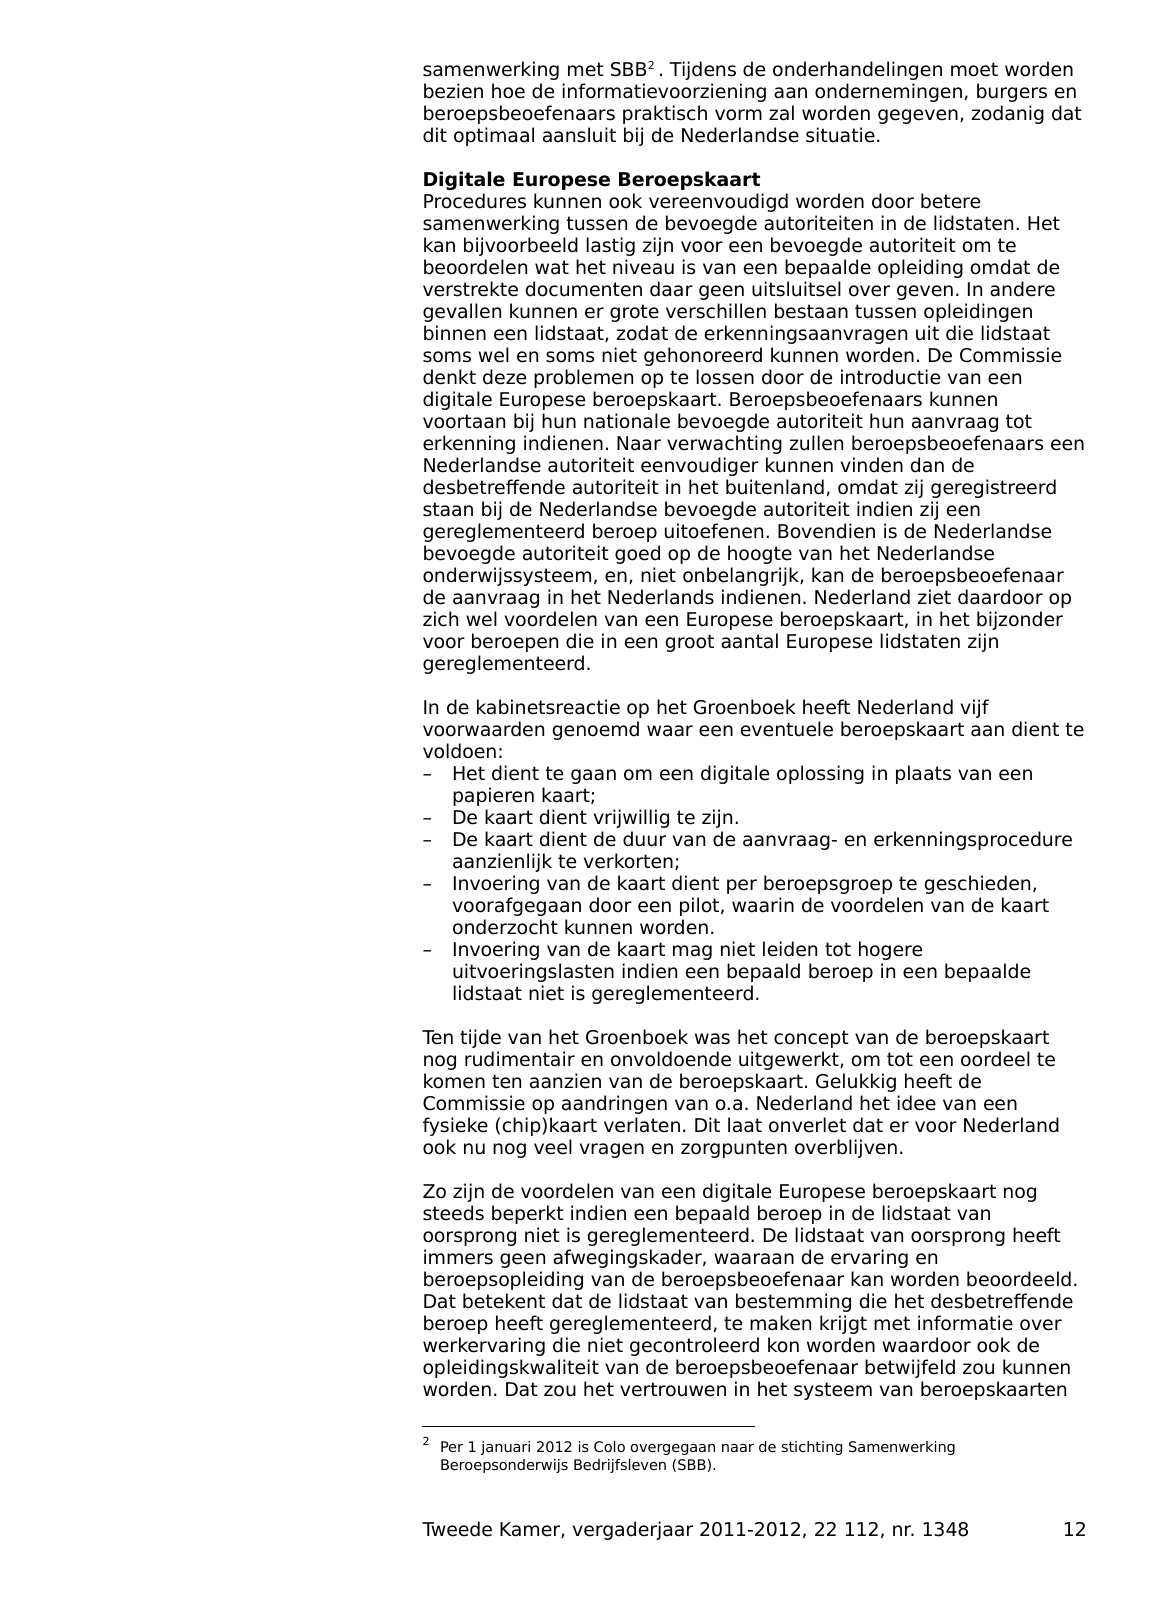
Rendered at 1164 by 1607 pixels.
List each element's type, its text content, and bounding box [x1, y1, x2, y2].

text Per 1 januari 2012 is Colo overgegaan naar de stichting Samenwerking Beroepsonderwijs Bedrijfsleven (SBB). [422, 1435, 1087, 1474]
text – Invoering van de kaart dient per beroepsgroep te geschieden, voorafgegaan door een pilot, waarin de voordelen van de kaart onderzocht kunnen worden. [422, 873, 1087, 939]
text – De kaart dient de duur van de aanvraag- en erkenningsprocedure aanzienlijk te verkorten; [422, 829, 1087, 873]
text In de kabinetsreactie op het Groenboek heeft Nederland vijf voorwaarden genoemd waar een eventuele beroepskaart aan dient te voldoen: [422, 697, 1087, 763]
text Ten tijde van het Groenboek was het concept van de beroepskaart nog rudimentair en onvoldoende uitgewerkt, om tot een oordeel te komen ten aanzien van de beroepskaart. Gelukkig heeft de Commissie op aandringen van o.a. Nederland het idee van een fysieke (chip)kaart verlaten. Dit laat onverlet dat er voor Nederland ook nu nog veel vragen en zorgpunten overblijven. [422, 1027, 1087, 1159]
text – Het dient te gaan om een digitale oplossing in plaats van een papieren kaart; [422, 763, 1087, 807]
text Procedures kunnen ook vereenvoudigd worden door betere samenwerking tussen de bevoegde autoriteiten in de lidstaten. Het kan bijvoorbeeld lastig zijn voor een bevoegde autoriteit om te beoordelen wat het niveau is van een bepaalde opleiding omdat de verstrekte documenten daar geen uitsluitsel over geven. In andere gevallen kunnen er grote verschillen bestaan tussen opleidingen binnen een lidstaat, zodat de erkenningsaanvragen uit die lidstaat soms wel en soms niet gehonoreerd kunnen worden. De Commissie denkt deze problemen op te lossen door de introductie van een digitale Europese beroepskaart. Beroepsbeoefenaars kunnen voortaan bij hun nationale bevoegde autoriteit hun aanvraag tot erkenning indienen. Naar verwachting zullen beroepsbeoefenaars een Nederlandse autoriteit eenvoudiger kunnen vinden dan de desbetreffende autoriteit in het buitenland, omdat zij geregistreerd staan bij de Nederlandse bevoegde autoriteit indien zij een gereglementeerd beroep uitoefenen. Bovendien is de Nederlandse bevoegde autoriteit goed op de hoogte van het Nederlandse onderwijssysteem, en, niet onbelangrijk, kan de beroepsbeoefenaar de aanvraag in het Nederlands indienen. Nederland ziet daardoor op zich wel voordelen van een Europese beroepskaart, in het bijzonder voor beroepen die in een groot aantal Europese lidstaten zijn gereglementeerd. [422, 191, 1087, 675]
text Zo zijn de voordelen van een digitale Europese beroepskaart nog steeds beperkt indien een bepaald beroep in de lidstaat van oorsprong niet is gereglementeerd. De lidstaat van oorsprong heeft immers geen afwegingskader, waaraan de ervaring en beroepsopleiding van de beroepsbeoefenaar kan worden beoordeeld. Dat betekent dat de lidstaat van bestemming die het desbetreffende beroep heeft gereglementeerd, te maken krijgt met informatie over werkervaring die niet gecontroleerd kon worden waardoor ook de opleidingskwaliteit van de beroepsbeoefenaar betwijfeld zou kunnen worden. Dat zou het vertrouwen in het systeem van beroepskaarten [422, 1181, 1087, 1401]
subtitle Digitale Europese Beroepskaart [422, 169, 1087, 191]
text samenwerking met SBB. Tijdens de onderhandelingen moet worden bezien hoe de informatievoorziening aan ondernemingen, burgers en beroepsbeoefenaars praktisch vorm zal worden gegeven, zodanig dat dit optimaal aansluit bij de Nederlandse situatie. [422, 59, 1087, 147]
text – De kaart dient vrijwillig te zijn. [422, 807, 1087, 829]
text – Invoering van de kaart mag niet leiden tot hogere uitvoeringslasten indien een bepaald beroep in een bepaalde lidstaat niet is gereglementeerd. [422, 939, 1087, 1004]
